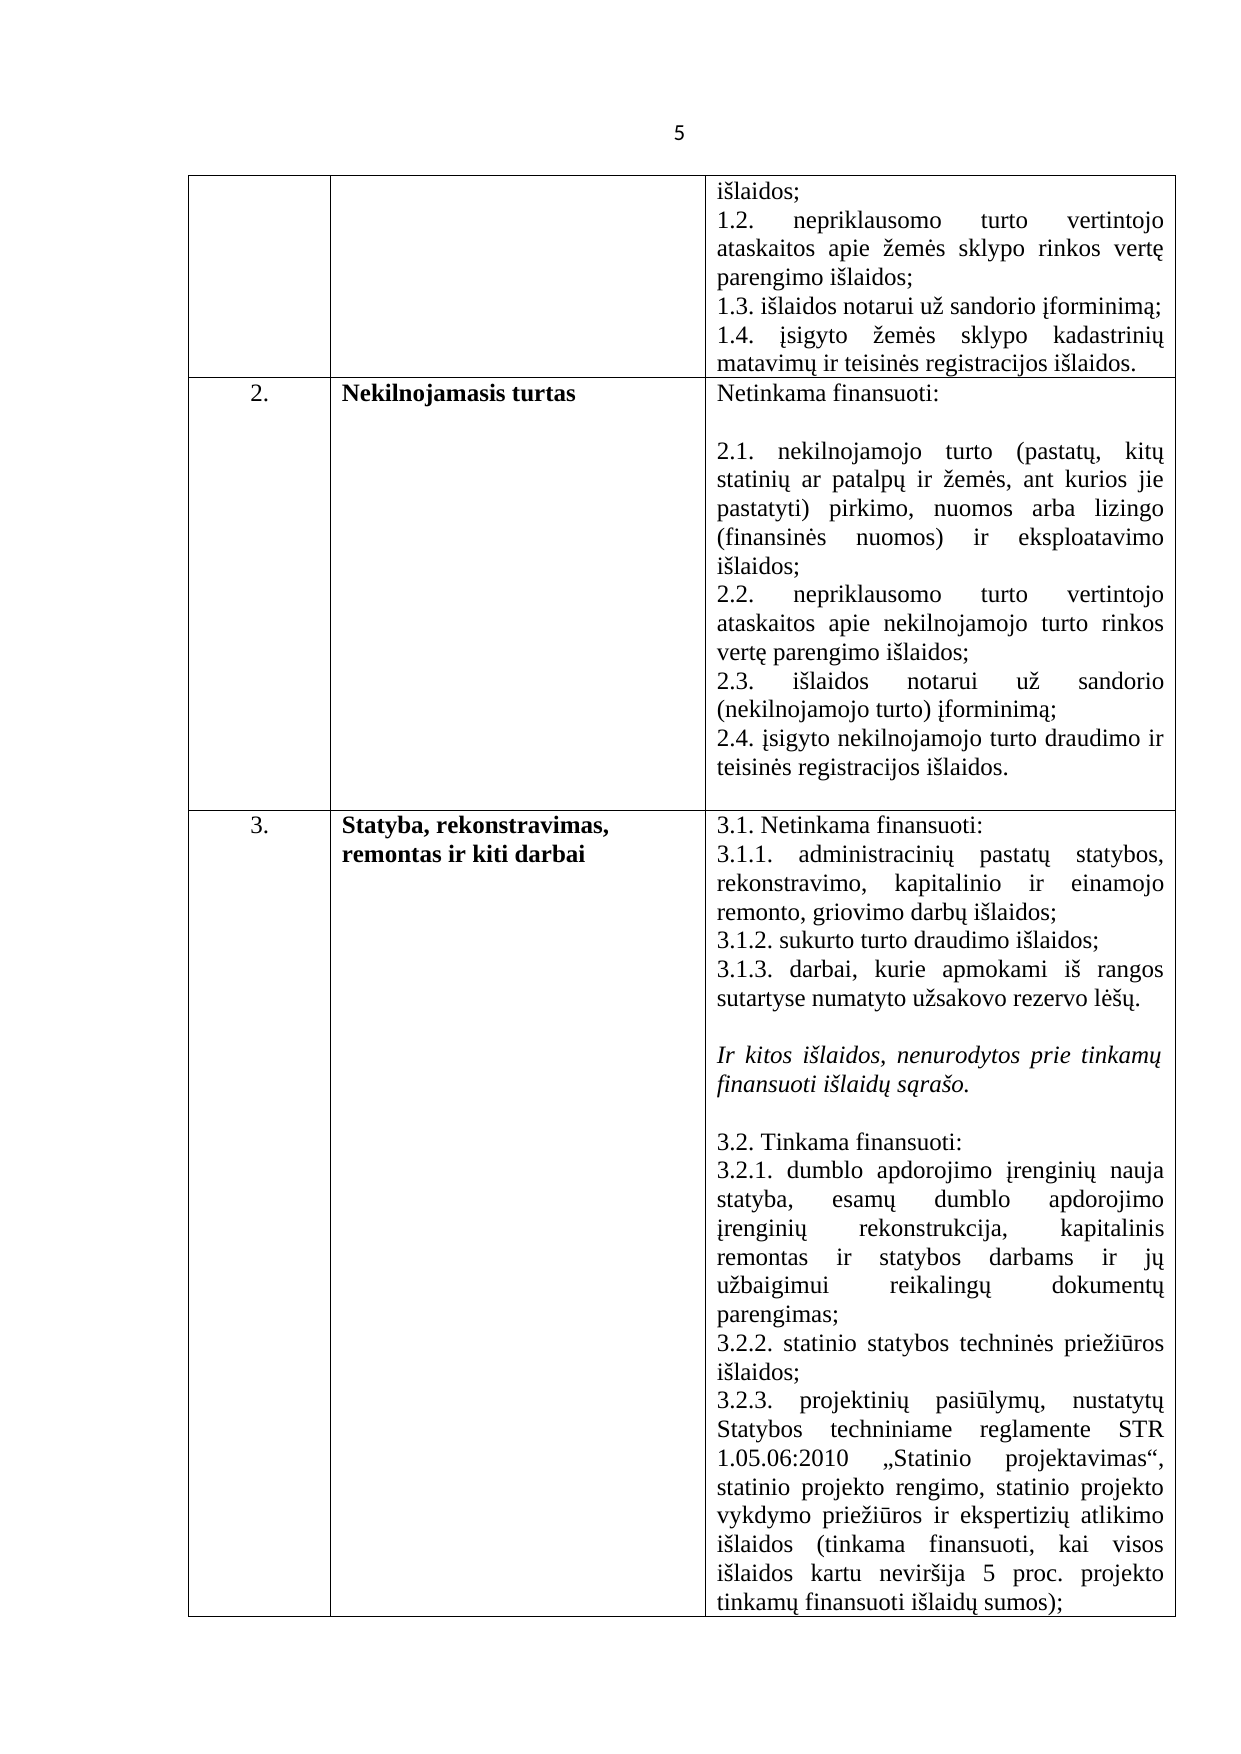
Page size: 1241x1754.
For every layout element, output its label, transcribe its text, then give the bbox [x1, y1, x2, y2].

table_cell 3.1. Netinkama finansuoti: 3.1.1. administracinių pastatų statybos, rekonstravimo, kapitalinio ir einamojo remonto, griovimo darbų išlaidos; 3.1.2. sukurto turto draudimo išlaidos; 3.1.3. darbai, kurie apmokami iš rangos sutartyse numatyto užsakovo rezervo lėšų. Ir kitos išlaidos, nenurodytos prie tinkamų finansuoti išlaidų sąrašo. 3.2. Tinkama finansuoti: 3.2.1. dumblo apdorojimo įrenginių nauja statyba, esamų dumblo apdorojimo įrenginių rekonstrukcija, kapitalinis remontas ir statybos darbams ir jų užbaigimui reikalingų dokumentų parengimas; 3.2.2. statinio statybos techninės priežiūros išlaidos; 3.2.3. projektinių pasiūlymų, nustatytų Statybos techniniame reglamente STR 1.05.06:2010 „Statinio projektavimas“, statinio projekto rengimo, statinio projekto vykdymo priežiūros ir ekspertizių atlikimo išlaidos (tinkama finansuoti, kai visos išlaidos kartu neviršija 5 proc. projekto tinkamų finansuoti išlaidų sumos); [706, 811, 1175, 1616]
table_cell 3. [189, 811, 330, 1616]
table_cell Nekilnojamasis turtas [331, 378, 705, 809]
table_cell 2. [189, 378, 330, 809]
table_cell [189, 176, 330, 377]
table_cell išlaidos; 1.2. nepriklausomo turto vertintojo ataskaitos apie žemės sklypo rinkos vertę parengimo išlaidos; 1.3. išlaidos notarui už sandorio įforminimą; 1.4. įsigyto žemės sklypo kadastrinių matavimų ir teisinės registracijos išlaidos. [706, 176, 1175, 377]
table_cell Netinkama finansuoti: 2.1. nekilnojamojo turto (pastatų, kitų statinių ar patalpų ir žemės, ant kurios jie pastatyti) pirkimo, nuomos arba lizingo (finansinės nuomos) ir eksploatavimo išlaidos; 2.2. nepriklausomo turto vertintojo ataskaitos apie nekilnojamojo turto rinkos vertę parengimo išlaidos; 2.3. išlaidos notarui už sandorio (nekilnojamojo turto) įforminimą; 2.4. įsigyto nekilnojamojo turto draudimo ir teisinės registracijos išlaidos. [706, 378, 1175, 809]
table_cell [331, 176, 705, 377]
table_cell Statyba, rekonstravimas, remontas ir kiti darbai [331, 811, 705, 1616]
